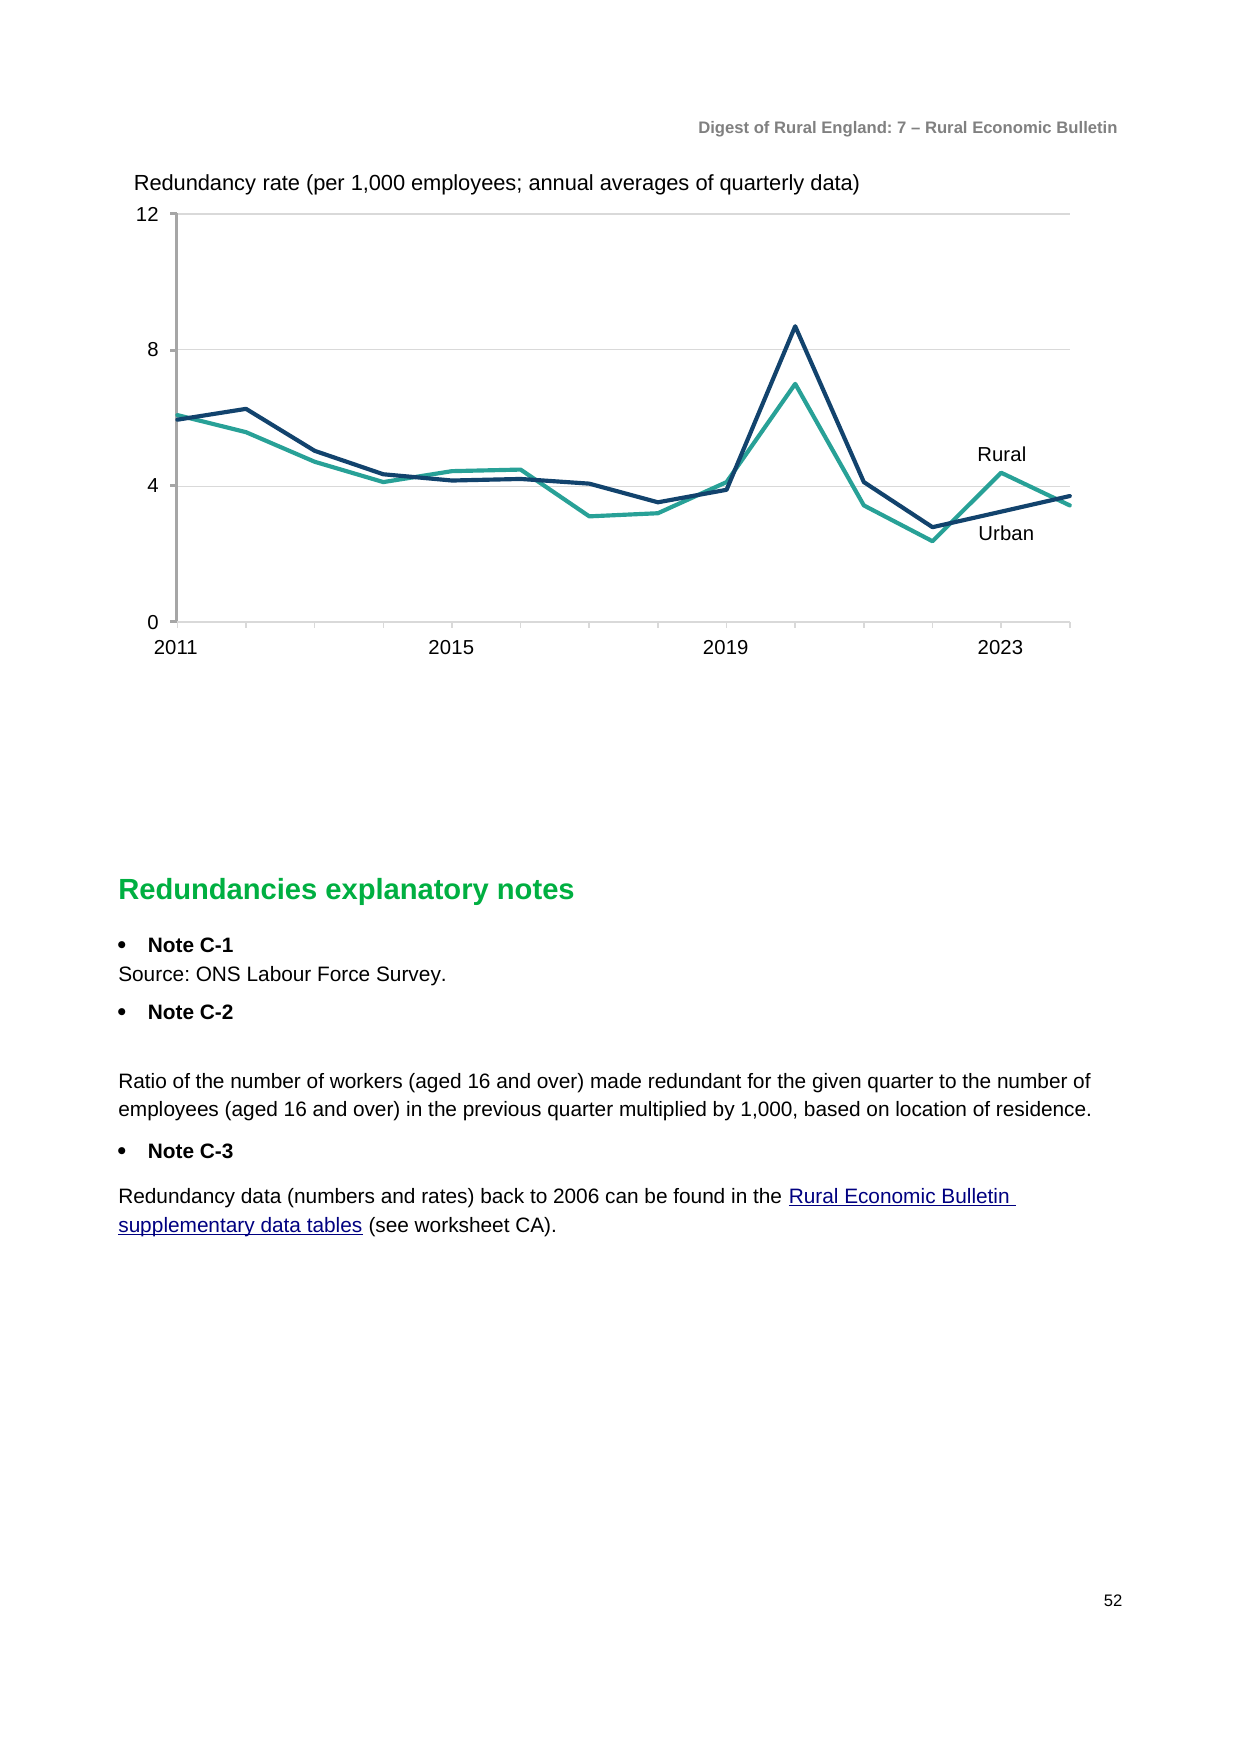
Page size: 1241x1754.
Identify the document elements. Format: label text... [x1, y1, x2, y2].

list Note C-1 [118, 933, 1122, 957]
list Note C-3 [118, 1138, 1122, 1162]
subtitle Redundancies explanatory notes [118, 872, 1122, 905]
list Note C-2 [118, 999, 1122, 1024]
text Ratio of the number of workers (aged 16 and over) made redundant for the given quarter to the number of employees (aged 16 and over) in the previous quarter multiplied by 1,000, based on location of residence. [118, 1068, 1122, 1121]
text Source: ONS Labour Force Survey. [118, 961, 1122, 985]
text Redundancy data (numbers and rates) back to 2006 can be found in the Rural Economic Bulletin supplementary data tables (see worksheet CA). [118, 1184, 1122, 1237]
